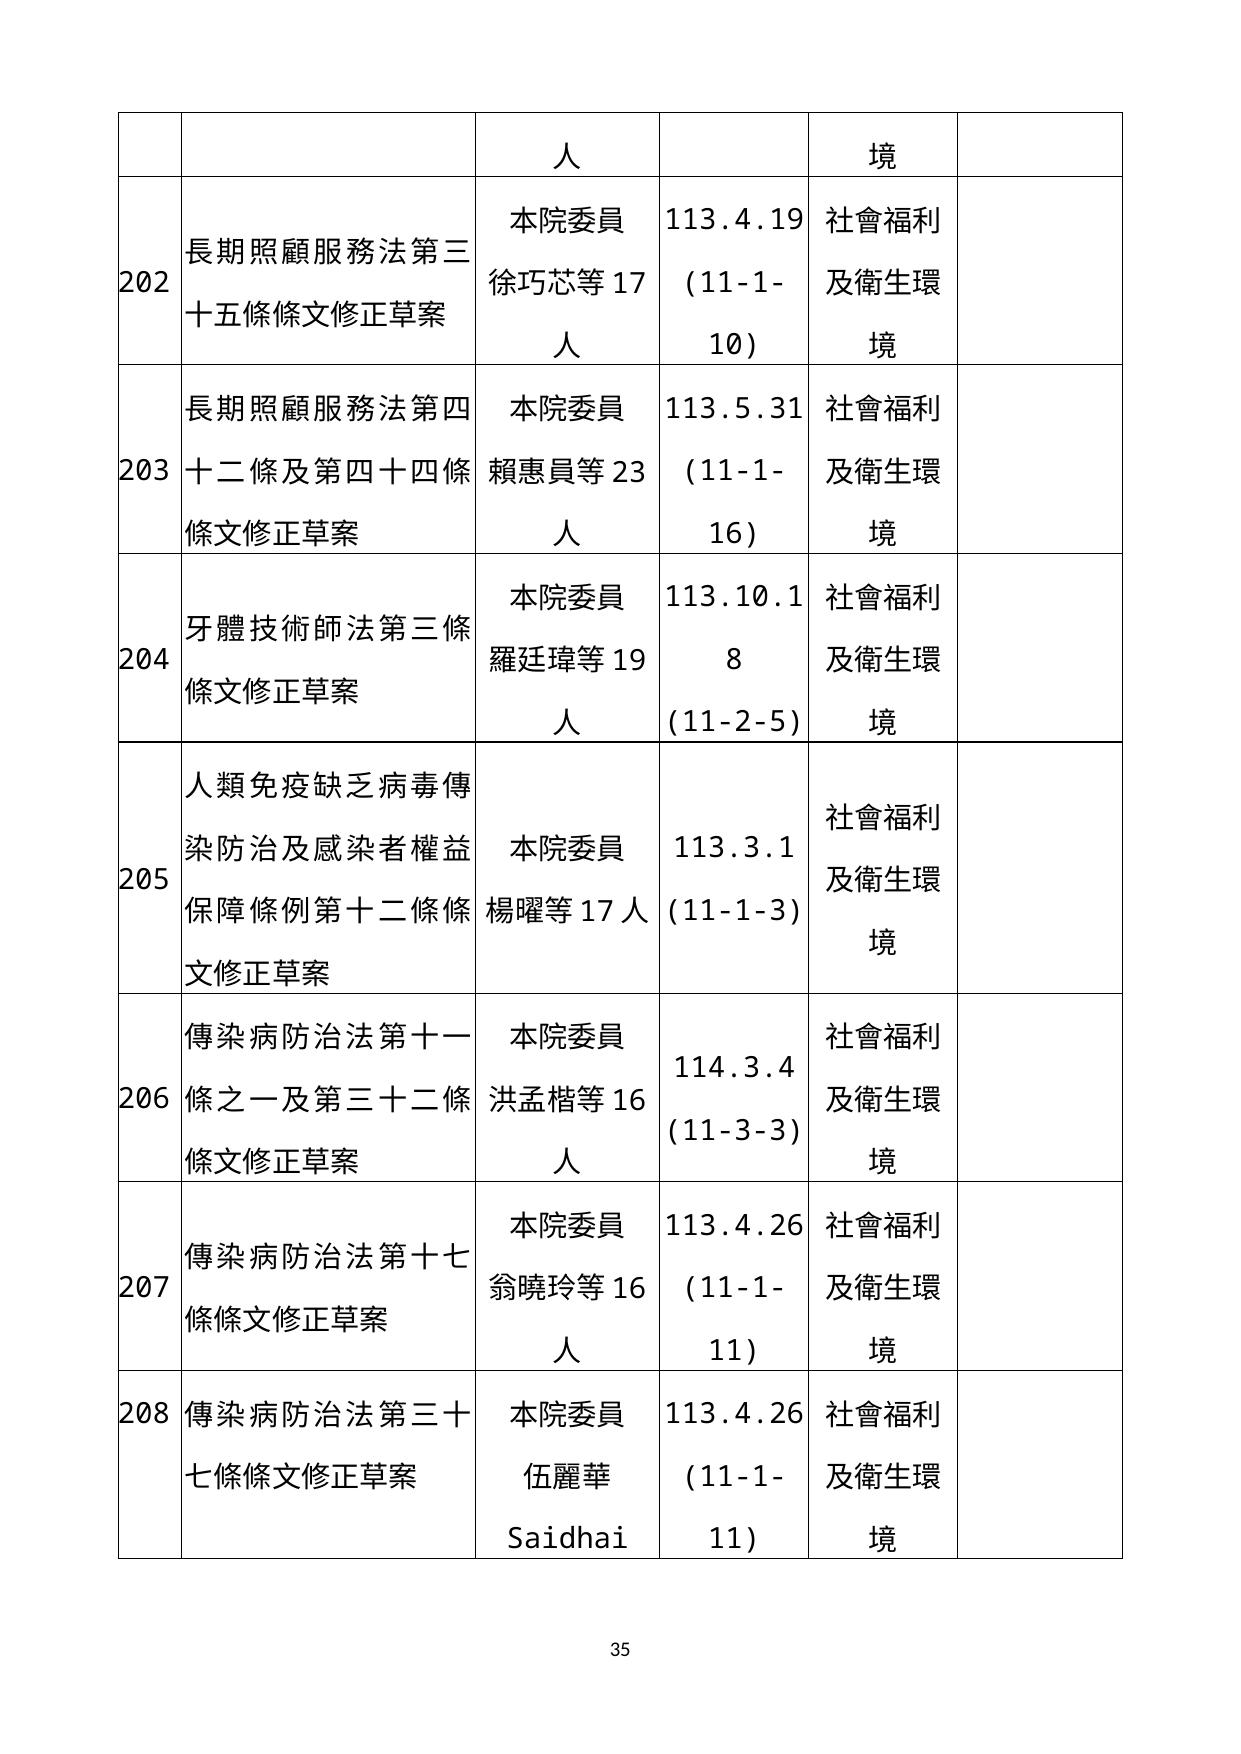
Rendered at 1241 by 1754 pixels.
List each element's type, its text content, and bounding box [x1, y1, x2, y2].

table_cell [958, 1182, 1122, 1369]
table_cell 本院委員 徐巧芯等17人 [476, 177, 659, 364]
table_cell [119, 743, 181, 992]
table_cell 114.3.4 (11-3-3) [660, 994, 808, 1181]
table_cell [119, 177, 181, 364]
table_cell [182, 113, 475, 176]
table_cell 113.5.31 (11-1-16) [660, 365, 808, 553]
table_cell [119, 1089, 129, 1105]
table_cell [958, 994, 1122, 1181]
table_cell 社會福利及衛生環境 [809, 177, 957, 364]
table_cell 本院委員 楊曜等17人 [476, 743, 659, 992]
table_cell [119, 1182, 181, 1369]
table_cell 長期照顧服務法第四十二條及第四十四條條文修正草案 [182, 365, 475, 553]
table_cell [958, 1371, 1122, 1558]
table_cell 113.4.26 (11-1-11) [660, 1371, 808, 1558]
table_cell [958, 743, 1122, 992]
table_cell [119, 365, 181, 553]
table_cell 傳染病防治法第十七條條文修正草案 [182, 1182, 475, 1369]
table_cell 境 [809, 113, 957, 176]
table_cell [958, 177, 1122, 364]
table_cell 牙體技術師法第三條條文修正草案 [182, 554, 475, 741]
table_cell [958, 554, 1122, 741]
table_cell 社會福利及衛生環境 [809, 743, 957, 992]
table_cell 社會福利及衛生環境 [809, 554, 957, 741]
table_cell [660, 113, 808, 176]
table_cell 人類免疫缺乏病毒傳染防治及感染者權益保障條例第十二條條文修正草案 [182, 743, 475, 992]
table_cell [119, 1404, 129, 1420]
table_cell [119, 273, 129, 289]
table_cell 本院委員 賴惠員等23人 [476, 365, 659, 553]
table_cell [119, 461, 129, 477]
table_cell [119, 1278, 129, 1294]
table_cell 社會福利及衛生環境 [809, 994, 957, 1181]
table_cell 傳染病防治法第十一條之一及第三十二條條文修正草案 [182, 994, 475, 1181]
table_cell 本院委員 洪孟楷等16人 [476, 994, 659, 1181]
table_cell 長期照顧服務法第三十五條條文修正草案 [182, 177, 475, 364]
table_cell [119, 113, 181, 176]
table_cell 本院委員 翁曉玲等16人 [476, 1182, 659, 1369]
table_cell 社會福利及衛生環境 [809, 1182, 957, 1369]
table_cell 113.4.19 (11-1-10) [660, 177, 808, 364]
table_cell 社會福利及衛生環境 [809, 365, 957, 553]
table_cell [119, 870, 129, 886]
table_cell 113.10.18 (11-2-5) [660, 554, 808, 741]
table_cell 本院委員 伍麗華Saidhai [476, 1371, 659, 1558]
table_cell [958, 365, 1122, 553]
table_cell [119, 1371, 181, 1558]
table_cell [958, 113, 1122, 176]
table_cell 本院委員 羅廷瑋等19人 [476, 554, 659, 741]
table_cell 113.3.1 (11-1-3) [660, 743, 808, 992]
table_cell 人 [476, 113, 659, 176]
table_cell [119, 994, 181, 1181]
table_cell 社會福利及衛生環境 [809, 1371, 957, 1558]
table_cell 傳染病防治法第三十七條條文修正草案 [182, 1371, 475, 1558]
table_cell [119, 650, 129, 666]
table_cell 113.4.26 (11-1-11) [660, 1182, 808, 1369]
table_cell [119, 554, 181, 741]
